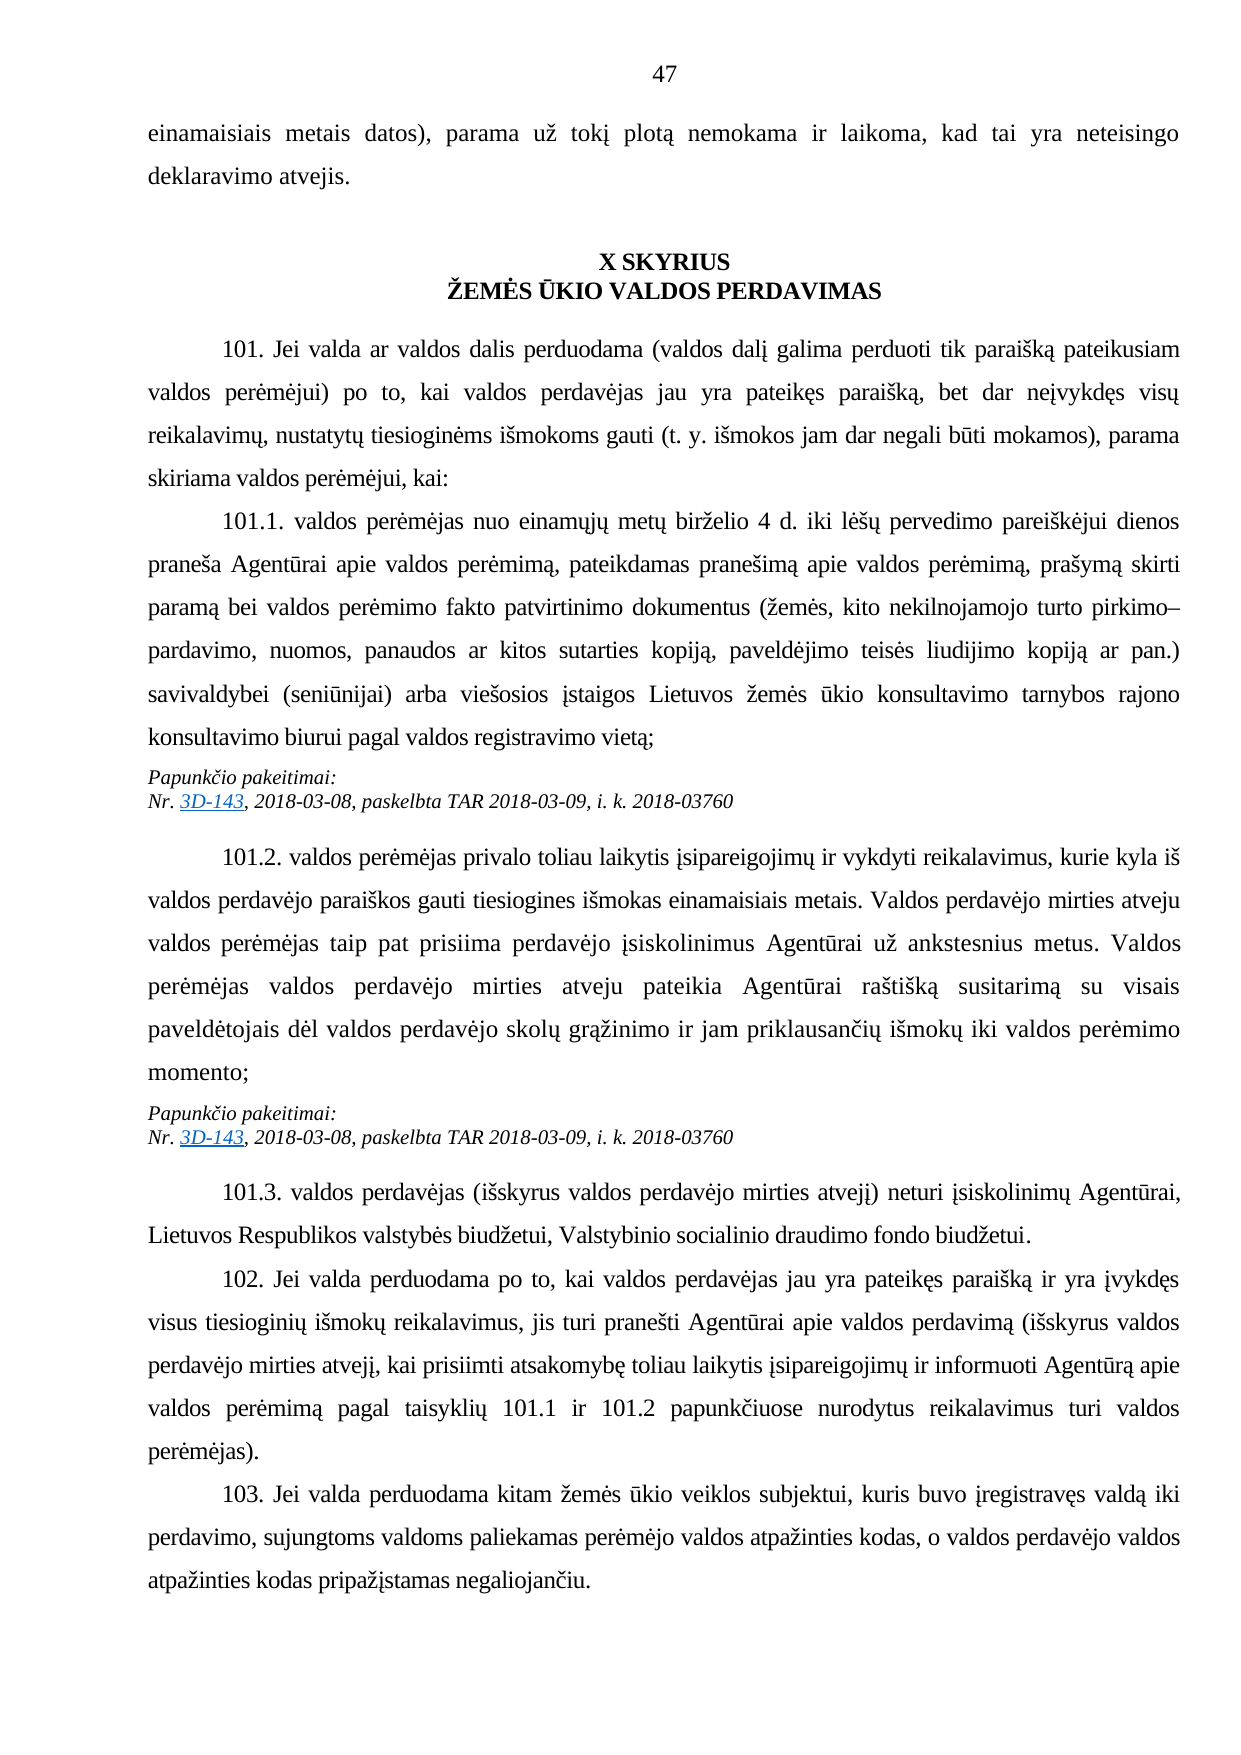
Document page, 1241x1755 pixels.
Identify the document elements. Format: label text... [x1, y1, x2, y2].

text 101.1. valdos perėmėjas nuo einamųjų metų birželio 4 d. iki lėšų pervedimo pareiškėjui dienos praneša Agentūrai apie valdos perėmimą, pateikdamas pranešimą apie valdos perėmimą, prašymą skirti paramą bei valdos perėmimo fakto patvirtinimo dokumentus (žemės, kito nekilnojamojo turto pirkimo–pardavimo, nuomos, panaudos ar kitos sutarties kopiją, paveldėjimo teisės liudijimo kopiją ar pan.) savivaldybei (seniūnijai) arba viešosios įstaigos Lietuvos žemės ūkio konsultavimo tarnybos rajono konsultavimo biurui pagal valdos registravimo vietą; [148, 506, 1181, 751]
text ŽEMĖS ŪKIO VALDOS PERDAVIMAS [148, 276, 1181, 305]
text 102. Jei valda perduodama po to, kai valdos perdavėjas jau yra pateikęs paraišką ir yra įvykdęs visus tiesioginių išmokų reikalavimus, jis turi pranešti Agentūrai apie valdos perdavimą (išskyrus valdos perdavėjo mirties atvejį, kai prisiimti atsakomybę toliau laikytis įsipareigojimų ir informuoti Agentūrą apie valdos perėmimą pagal taisyklių 101.1 ir 101.2 papunkčiuose nurodytus reikalavimus turi valdos perėmėjas). [148, 1264, 1181, 1465]
text Nr. 3D-143, 2018-03-08, paskelbta TAR 2018-03-09, i. k. 2018-03760 [148, 789, 1181, 813]
text 101.3. valdos perdavėjas (išskyrus valdos perdavėjo mirties atvejį) neturi įsiskolinimų Agentūrai, Lietuvos Respublikos valstybės biudžetui, Valstybinio socialinio draudimo fondo biudžetui. [148, 1177, 1181, 1249]
text X SKYRIUS [148, 247, 1181, 276]
text Papunkčio pakeitimai: [148, 1101, 1181, 1125]
text Nr. 3D-143, 2018-03-08, paskelbta TAR 2018-03-09, i. k. 2018-03760 [148, 1125, 1181, 1149]
text Papunkčio pakeitimai: [148, 765, 1181, 789]
text 101.2. valdos perėmėjas privalo toliau laikytis įsipareigojimų ir vykdyti reikalavimus, kurie kyla iš valdos perdavėjo paraiškos gauti tiesiogines išmokas einamaisiais metais. Valdos perdavėjo mirties atveju valdos perėmėjas taip pat prisiima perdavėjo įsiskolinimus Agentūrai už ankstesnius metus. Valdos perėmėjas valdos perdavėjo mirties atveju pateikia Agentūrai raštišką susitarimą su visais paveldėtojais dėl valdos perdavėjo skolų grąžinimo ir jam priklausančių išmokų iki valdos perėmimo momento; [148, 842, 1181, 1086]
text einamaisiais metais datos), parama už tokį plotą nemokama ir laikoma, kad tai yra neteisingo deklaravimo atvejis. [148, 118, 1181, 190]
text 103. Jei valda perduodama kitam žemės ūkio veiklos subjektui, kuris buvo įregistravęs valdą iki perdavimo, sujungtoms valdoms paliekamas perėmėjo valdos atpažinties kodas, o valdos perdavėjo valdos atpažinties kodas pripažįstamas negaliojančiu. [148, 1479, 1181, 1594]
text 101. Jei valda ar valdos dalis perduodama (valdos dalį galima perduoti tik paraišką pateikusiam valdos perėmėjui) po to, kai valdos perdavėjas jau yra pateikęs paraišką, bet dar neįvykdęs visų reikalavimų, nustatytų tiesioginėms išmokoms gauti (t. y. išmokos jam dar negali būti mokamos), parama skiriama valdos perėmėjui, kai: [148, 334, 1181, 492]
